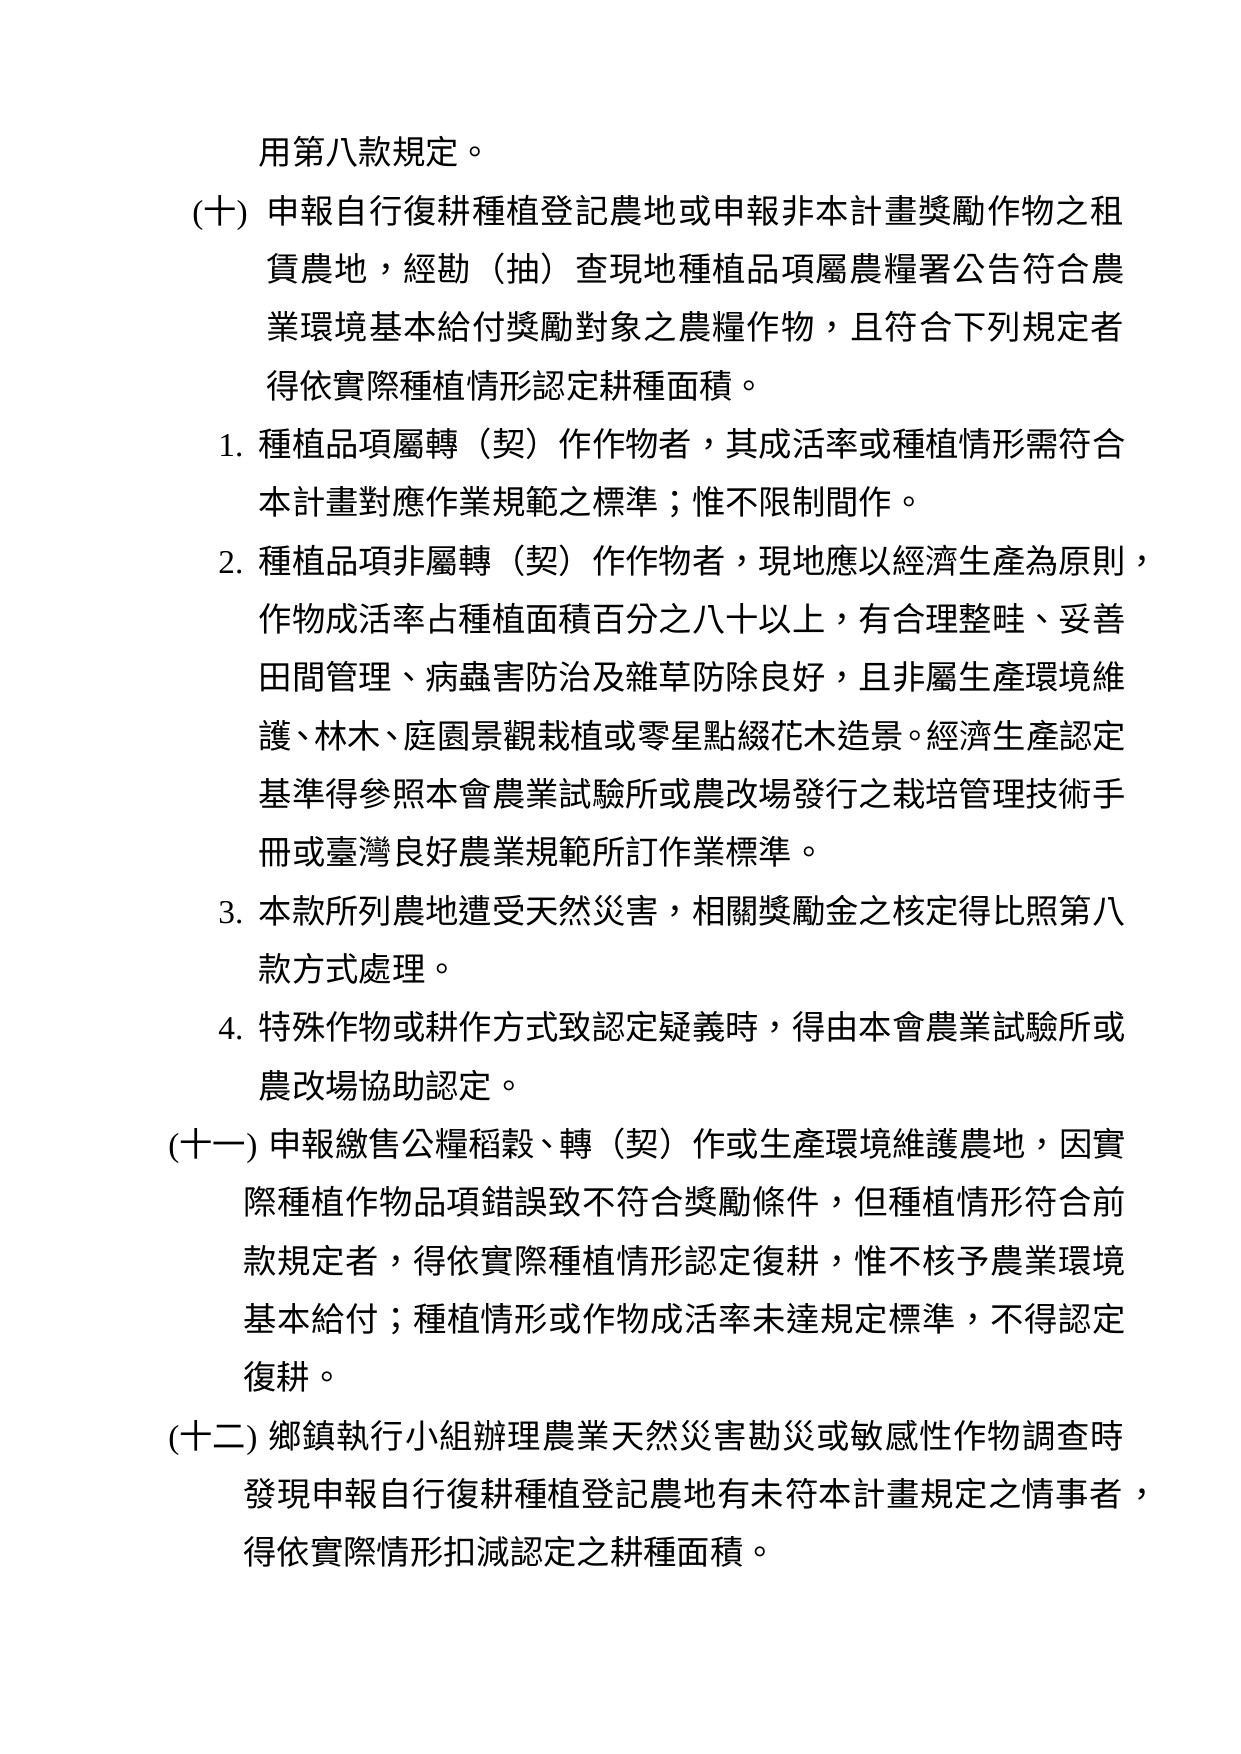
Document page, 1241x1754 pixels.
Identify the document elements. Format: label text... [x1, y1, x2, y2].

list 申報自行復耕種植登記農地或申報非本計畫獎勵作物之租賃農地，經勘（抽）查現地種植品項屬農糧署公告符合農業環境基本給付獎勵對象之農糧作物，且符合下列規定者，得依實際種植情形認定耕種面積。 [192, 176, 1126, 410]
list 種植品項屬轉（契）作作物者，其成活率或種植情形需符合本計畫對應作業規範之標準；惟不限制間作。 [218, 410, 1126, 526]
list 本款所列農地遭受天然災害，相關獎勵金之核定得比照第八款方式處理。 [218, 876, 1126, 993]
list 特殊作物或耕作方式致認定疑義時，得由本會農業試驗所或農改場協助認定。 [218, 993, 1126, 1110]
list 種植品項非屬轉（契）作作物者，現地應以經濟生產為原則，作物成活率占種植面積百分之八十以上，有合理整畦、妥善田間管理、病蟲害防治及雜草防除良好，且非屬生產環境維護、林木、庭園景觀栽植或零星點綴花木造景。經濟生產認定基準得參照本會農業試驗所或農改場發行之栽培管理技術手冊或臺灣良好農業規範所訂作業標準。 [218, 526, 1126, 876]
list 用第八款規定。 [218, 118, 1126, 176]
list 申報繳售公糧稻穀、轉（契）作或生產環境維護農地，因實際種植作物品項錯誤致不符合獎勵條件，但種植情形符合前款規定者，得依實際種植情形認定復耕，惟不核予農業環境基本給付；種植情形或作物成活率未達規定標準，不得認定復耕。 [168, 1110, 1126, 1401]
list 鄉鎮執行小組辦理農業天然災害勘災或敏感性作物調查時，發現申報自行復耕種植登記農地有未符本計畫規定之情事者，得依實際情形扣減認定之耕種面積。 [168, 1401, 1126, 1576]
